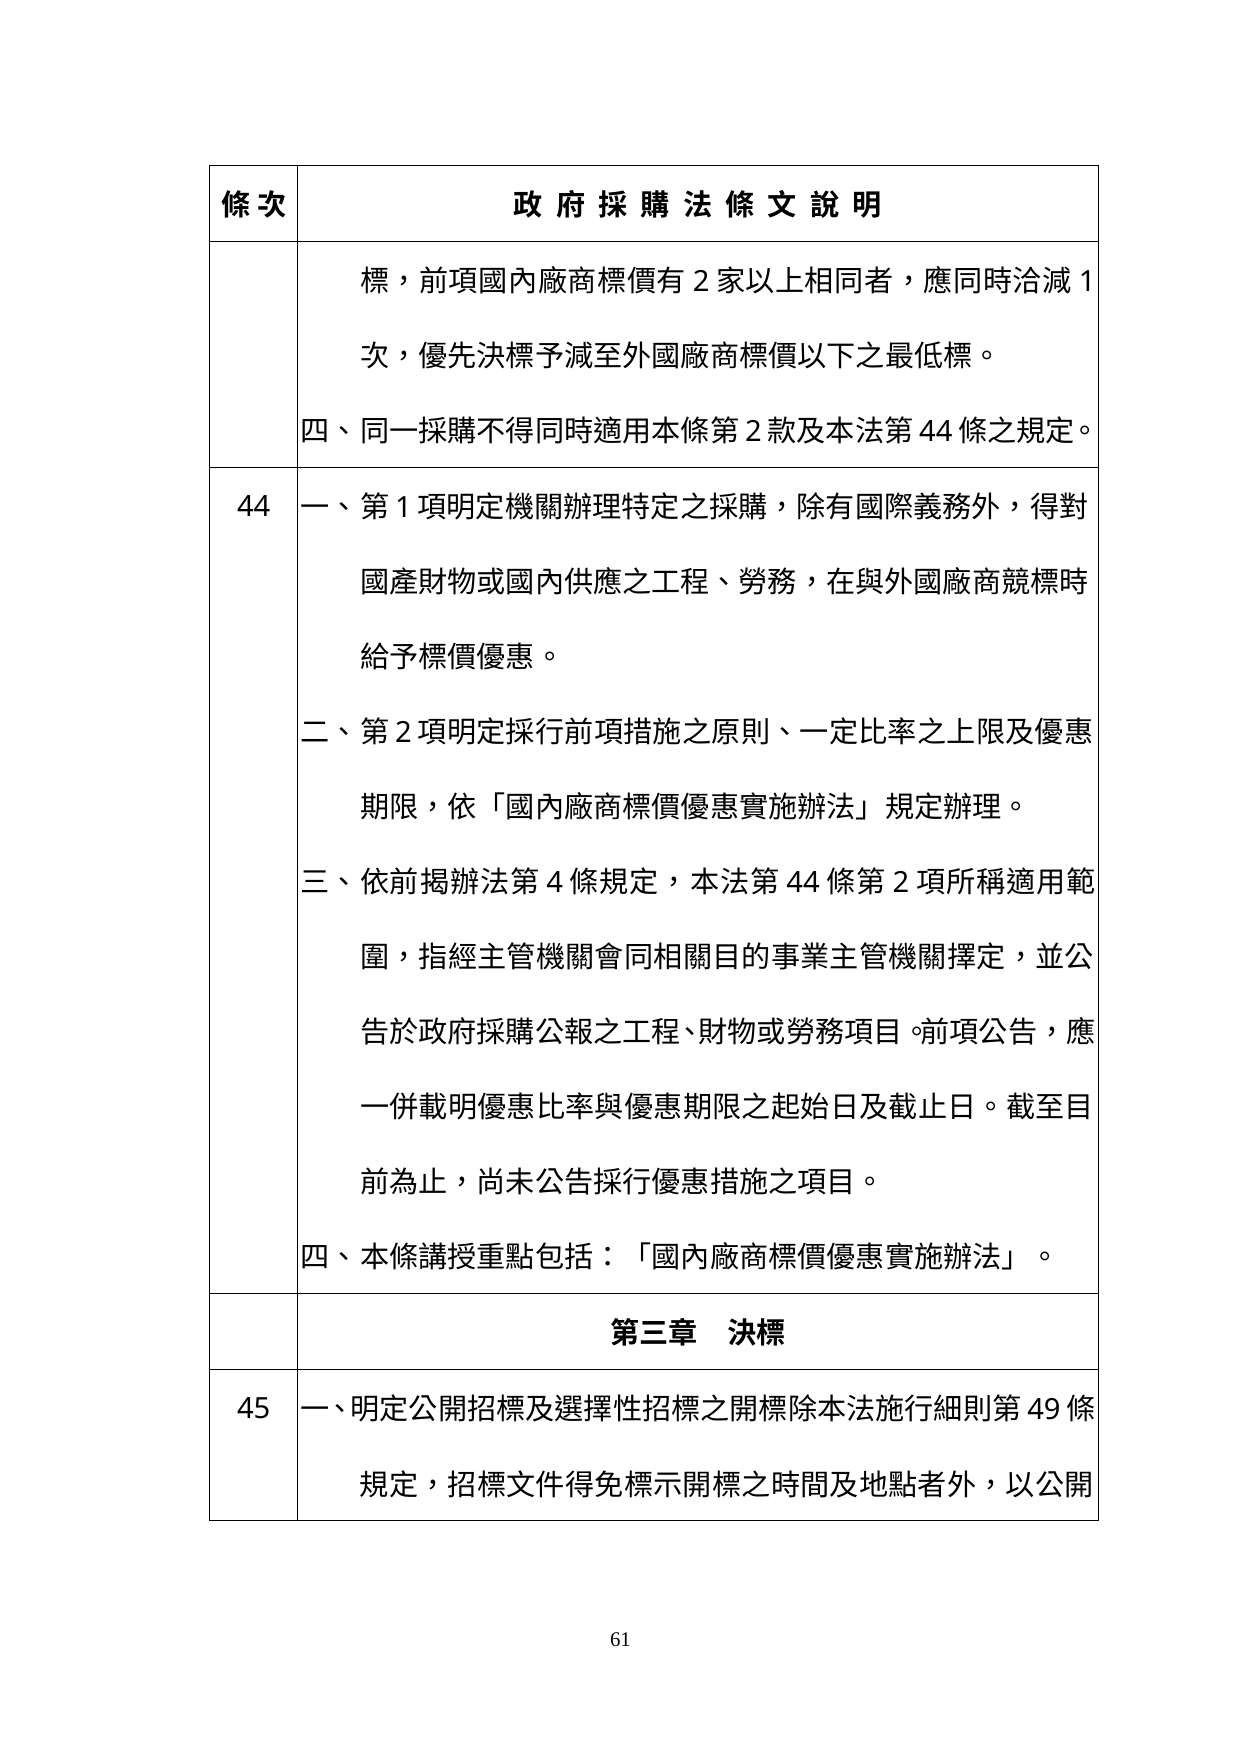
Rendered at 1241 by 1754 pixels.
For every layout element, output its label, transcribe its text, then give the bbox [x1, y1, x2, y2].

table_header 條 次 [210, 166, 297, 241]
table_cell 第三章 決標 [298, 1294, 1098, 1369]
table_cell 45 [210, 1370, 297, 1520]
table_cell [210, 242, 297, 467]
table_cell 44 [210, 468, 297, 1293]
table_cell [210, 1294, 297, 1369]
table_header 政 府 採 購 法 條 文 說 明 [298, 166, 1098, 241]
table_cell 標，前項國內廠商標價有2家以上相同者，應同時洽減1次，優先決標予減至外國廠商標價以下之最低標。 同一採購不得同時適用本條第2款及本法第44條之規定。 [298, 242, 1098, 467]
table_cell 一、明定公開招標及選擇性招標之開標除本法施行細則第49條規定，招標文件得免標示開標之時間及地點者外，以公開 [298, 1370, 1098, 1520]
table_cell 第1項明定機關辦理特定之採購，除有國際義務外，得對國產財物或國內供應之工程、勞務，在與外國廠商競標時給予標價優惠。 第2項明定採行前項措施之原則、一定比率之上限及優惠期限，依「國內廠商標價優惠實施辦法」規定辦理。 依前揭辦法第4條規定，本法第44條第2項所稱適用範圍，指經主管機關會同相關目的事業主管機關擇定，並公告於政府採購公報之工程、財物或勞務項目。前項公告，應一併載明優惠比率與優惠期限之起始日及截止日。截至目前為止，尚未公告採行優惠措施之項目。 本條講授重點包括：「國內廠商標價優惠實施辦法」。 [298, 468, 1098, 1293]
